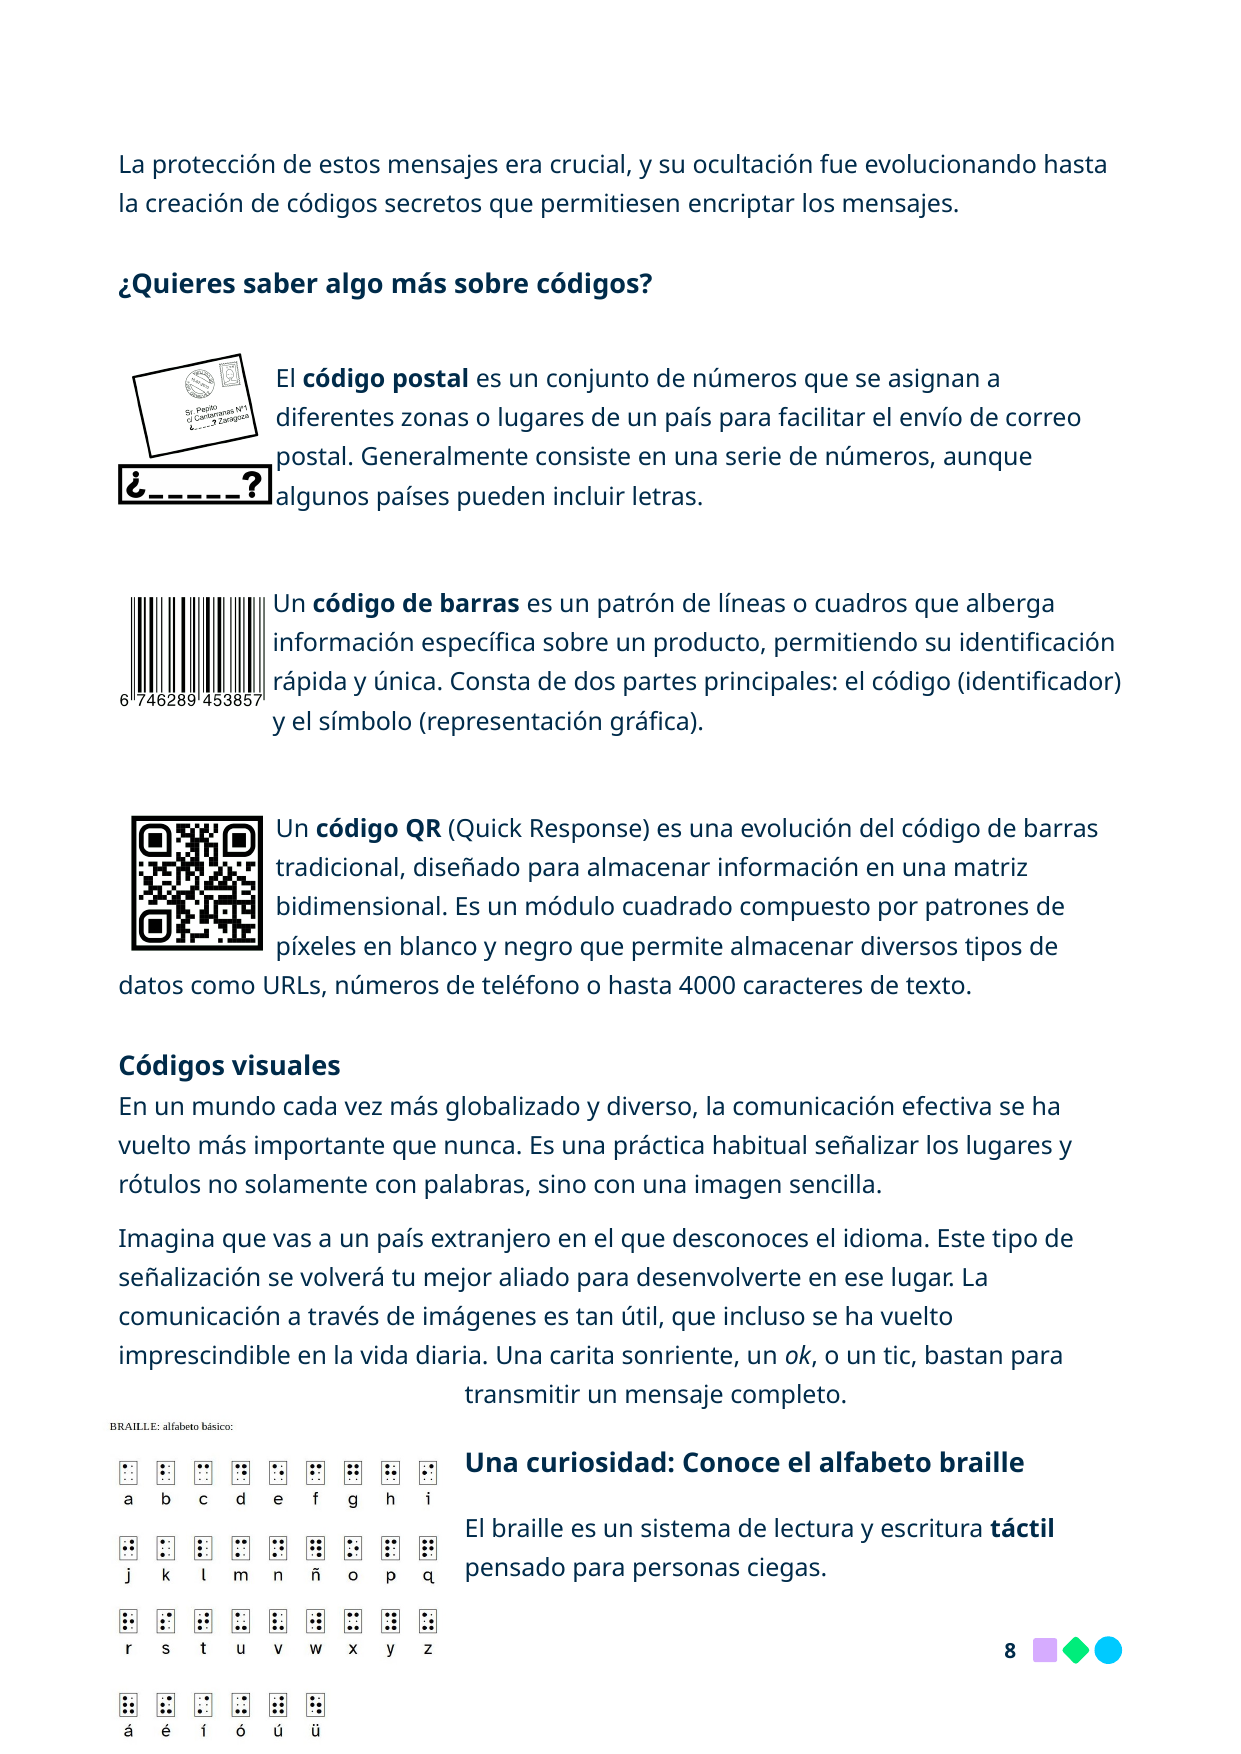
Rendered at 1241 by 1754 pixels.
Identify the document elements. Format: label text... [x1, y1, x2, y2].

text Una curiosidad: Conoce el alfabeto braille [453, 1443, 1122, 1480]
text La protección de estos mensajes era crucial, y su ocultación fue evolucionando hasta la creación de códigos secretos que permitiesen encriptar los mensajes. [118, 147, 1122, 220]
picture [85, 1407, 453, 1754]
picture [118, 802, 276, 964]
text Imagina que vas a un país extranjero en el que desconoces el idioma. Este tipo de señalización se volverá tu mejor aliado para desenvolverte en ese lugar. La comunicación a través de imágenes es tan útil, que incluso se ha vuelto imprescindible en la vida diaria. Una carita sonriente, un ok, o un tic, bastan para transmitir un mensaje completo. [118, 1221, 1122, 1411]
text El braille es un sistema de lectura y escritura táctil pensado para personas ciegas. [453, 1511, 1122, 1584]
text En un mundo cada vez más globalizado y diverso, la comunicación efectiva se ha vuelto más importante que nunca. Es una práctica habitual señalizar los lugares y rótulos no solamente con palabras, sino con una imagen sencilla. [118, 1088, 1122, 1201]
subtitle Códigos visuales [118, 1046, 1122, 1083]
text Un código de barras es un patrón de líneas o cuadros que alberga información específica sobre un producto, permitiendo su identificación rápida y única. Consta de dos partes principales: el código (identificador) y el símbolo (representación gráfica). [118, 586, 1122, 737]
subtitle ¿Quieres saber algo más sobre códigos? [118, 264, 1122, 301]
text El código postal es un conjunto de números que se asignan a diferentes zonas o lugares de un país para facilitar el envío de correo postal. Generalmente consiste en una serie de números, aunque algunos países pueden incluir letras. [118, 361, 1122, 512]
text Un código QR (Quick Response) es una evolución del código de barras tradicional, diseñado para almacenar información en una matriz bidimensional. Es un módulo cuadrado compuesto por patrones de píxeles en blanco y negro que permite almacenar diversos tipos de datos como URLs, números de teléfono o hasta 4000 caracteres de texto. [118, 811, 1122, 1001]
picture [114, 349, 276, 510]
picture [111, 571, 273, 732]
